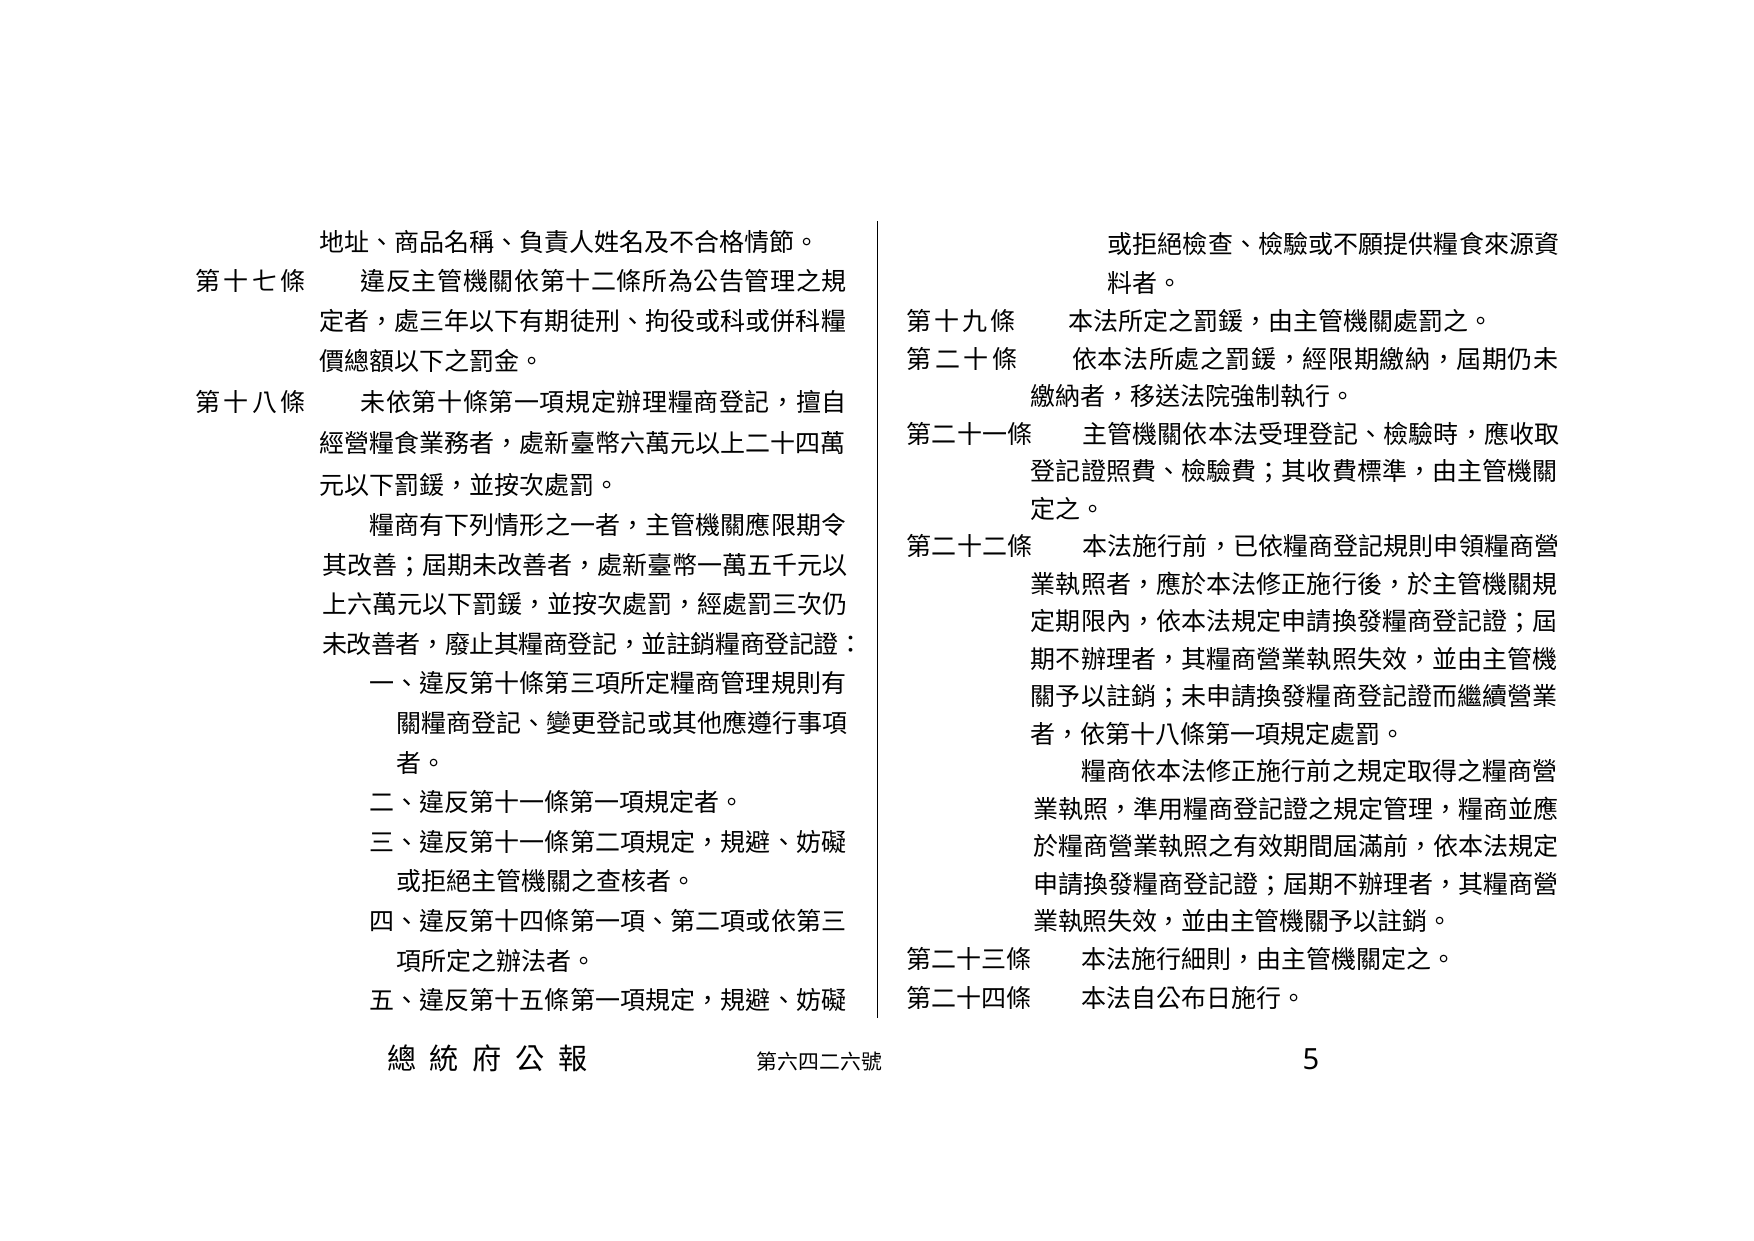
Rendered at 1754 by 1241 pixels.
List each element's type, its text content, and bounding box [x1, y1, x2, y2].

text 第二十四條 本法自公布日施行。 [907, 976, 1559, 1015]
text 第十六條 市場銷售之糧食，不依主管機關規定標示或為不實之標示者，除依第十八條第二項第四款規定處罰外，主管機關並得公告不合格廠商之名號、地址、商品名稱、負責人姓名及不合格情節。 [195, 222, 847, 259]
text 第二十二條 本法施行前，已依糧商登記規則申領糧商營業執照者，應於本法修正施行後，於主管機關規定期限內，依本法規定申請換發糧商登記證；屆期不辦理者，其糧商營業執照失效，並由主管機關予以註銷；未申請換發糧商登記證而繼續營業者，依第十八條第一項規定處罰。 [907, 526, 1559, 751]
text 糧商有下列情形之一者，主管機關應限期令其改善；屆期未改善者，處新臺幣一萬五千元以上六萬元以下罰鍰，並按次處罰，經處罰三次仍未改善者，廢止其糧商登記，並註銷糧商登記證： [322, 503, 847, 661]
text 第十八條 未依第十條第一項規定辦理糧商登記，擅自經營糧食業務者，處新臺幣六萬元以上二十四萬元以下罰鍰，並按次處罰。 [195, 378, 847, 503]
text 第二十一條 主管機關依本法受理登記、檢驗時，應收取登記證照費、檢驗費；其收費標準，由主管機關定之。 [907, 413, 1559, 526]
text 一、違反第十條第三項所定糧商管理規則有關糧商登記、變更登記或其他應遵行事項者。 [369, 661, 847, 780]
text 第二十條 依本法所處之罰鍰，經限期繳納，屆期仍未繳納者，移送法院強制執行。 [907, 338, 1559, 413]
text 三、違反第十一條第二項規定，規避、妨礙或拒絕主管機關之查核者。 [369, 819, 847, 899]
text 四、違反第十四條第一項、第二項或依第三項所定之辦法者。 [369, 899, 847, 978]
text 五、違反第十五條第一項規定，規避、妨礙 [369, 978, 847, 1017]
text 第十九條 本法所定之罰鍰，由主管機關處罰之。 [907, 301, 1559, 338]
text 第十七條 違反主管機關依第十二條所為公告管理之規定者，處三年以下有期徒刑、拘役或科或併科糧價總額以下之罰金。 [195, 259, 847, 378]
text 或拒絕檢查、檢驗或不願提供糧食來源資料者。 [1081, 222, 1559, 301]
text 糧商依本法修正施行前之規定取得之糧商營業執照，準用糧商登記證之規定管理，糧商並應於糧商營業執照之有效期間屆滿前，依本法規定申請換發糧商登記證；屆期不辦理者，其糧商營業執照失效，並由主管機關予以註銷。 [1033, 751, 1559, 938]
text 第二十三條 本法施行細則，由主管機關定之。 [907, 938, 1559, 976]
text 二、違反第十一條第一項規定者。 [369, 780, 847, 819]
